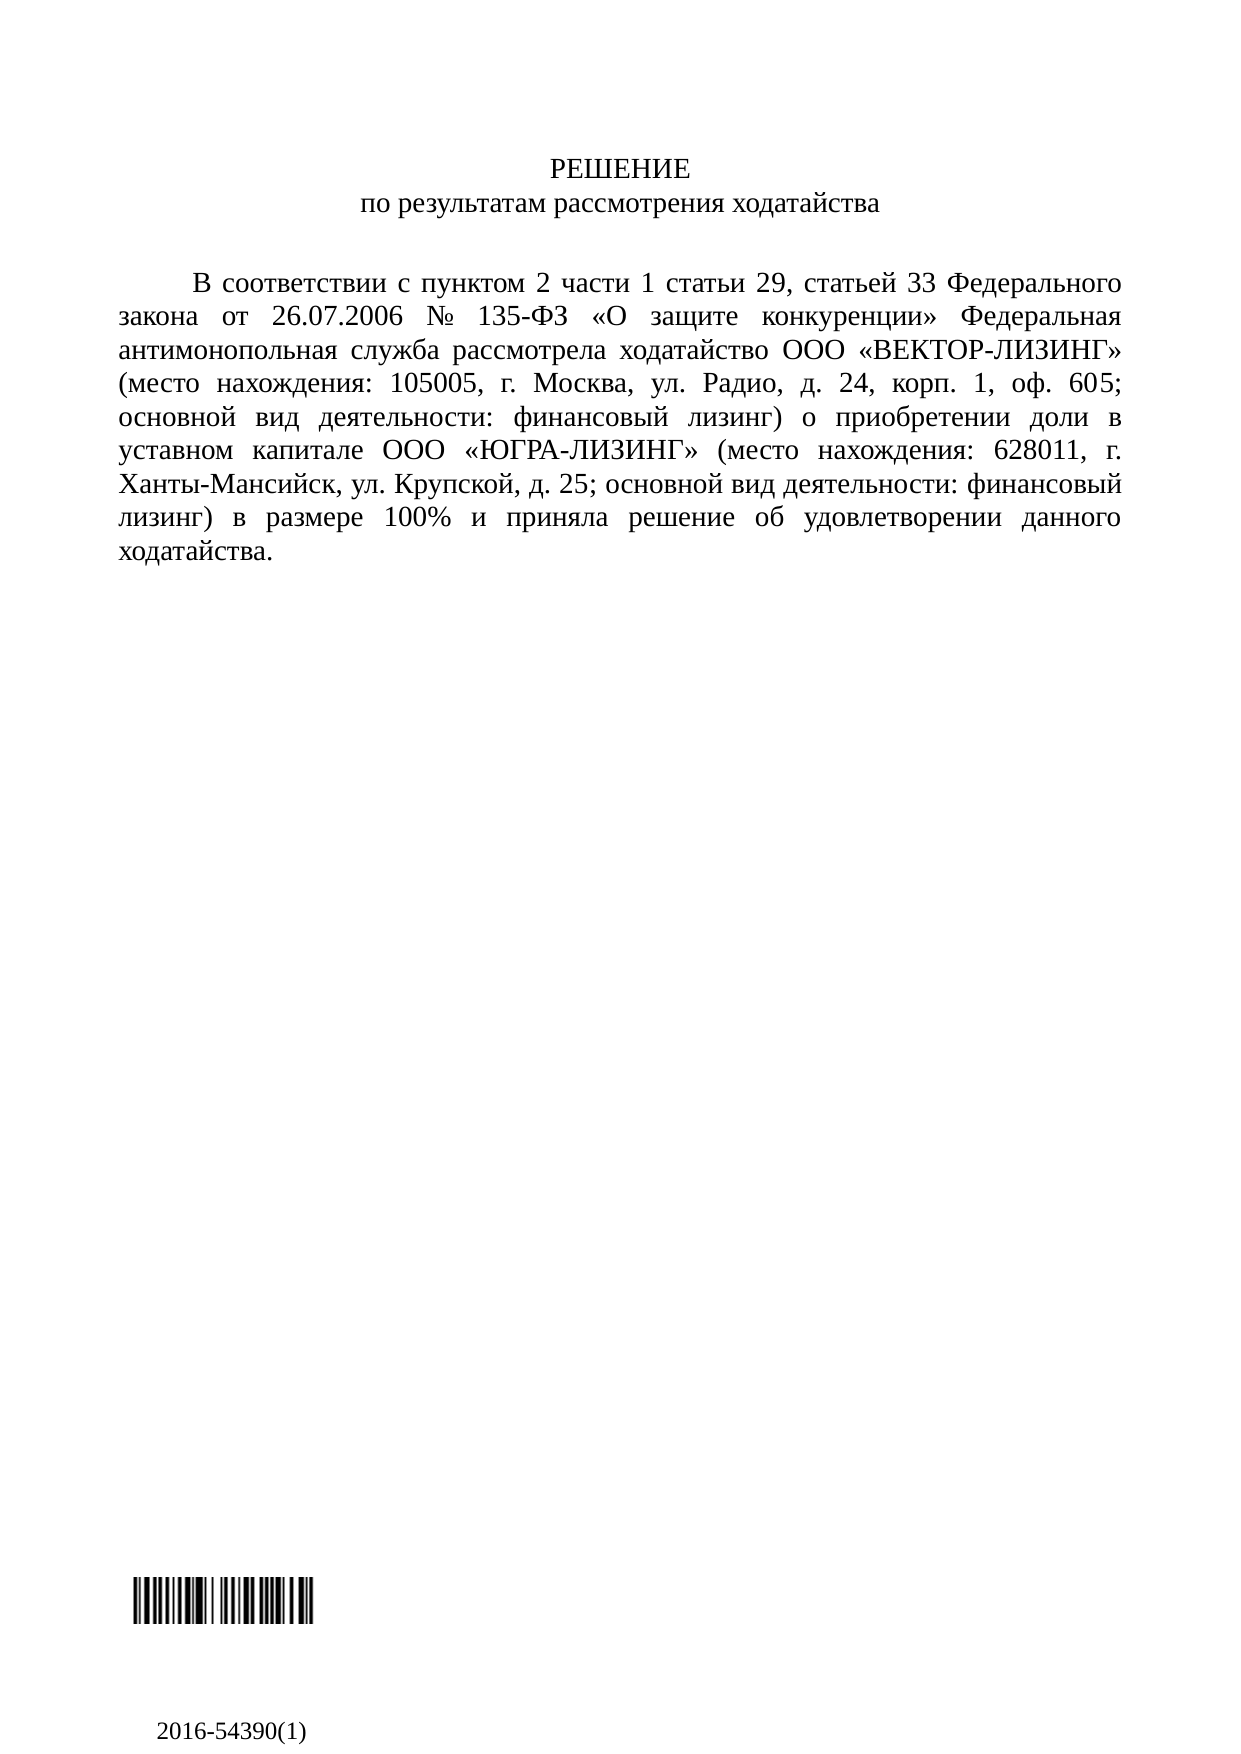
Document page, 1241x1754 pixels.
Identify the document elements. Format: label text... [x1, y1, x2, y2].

picture [118, 1577, 331, 1624]
text РЕШЕНИЕ [118, 152, 1122, 185]
text В соответствии с пунктом 2 части 1 статьи 29, статьей 33 Федерального закона от 26.07.2006 № 135-ФЗ «О защите конкуренции» Федеральная антимонопольная служба рассмотрела ходатайство ООО «ВЕКТОР-ЛИЗИНГ» (место нахождения: 105005, г. Москва, ул. Радио, д. 24, корп. 1, оф. 605; основной вид деятельности: финансовый лизинг) о приобретении доли в уставном капитале ООО «ЮГРА-ЛИЗИНГ» (место нахождения: 628011, г. Ханты-Мансийск, ул. Крупской, д. 25; основной вид деятельности: финансовый лизинг) в размере 100% и приняла решение об удовлетворении данного ходатайства. [118, 265, 1122, 567]
text по результатам рассмотрения ходатайства [118, 185, 1122, 219]
